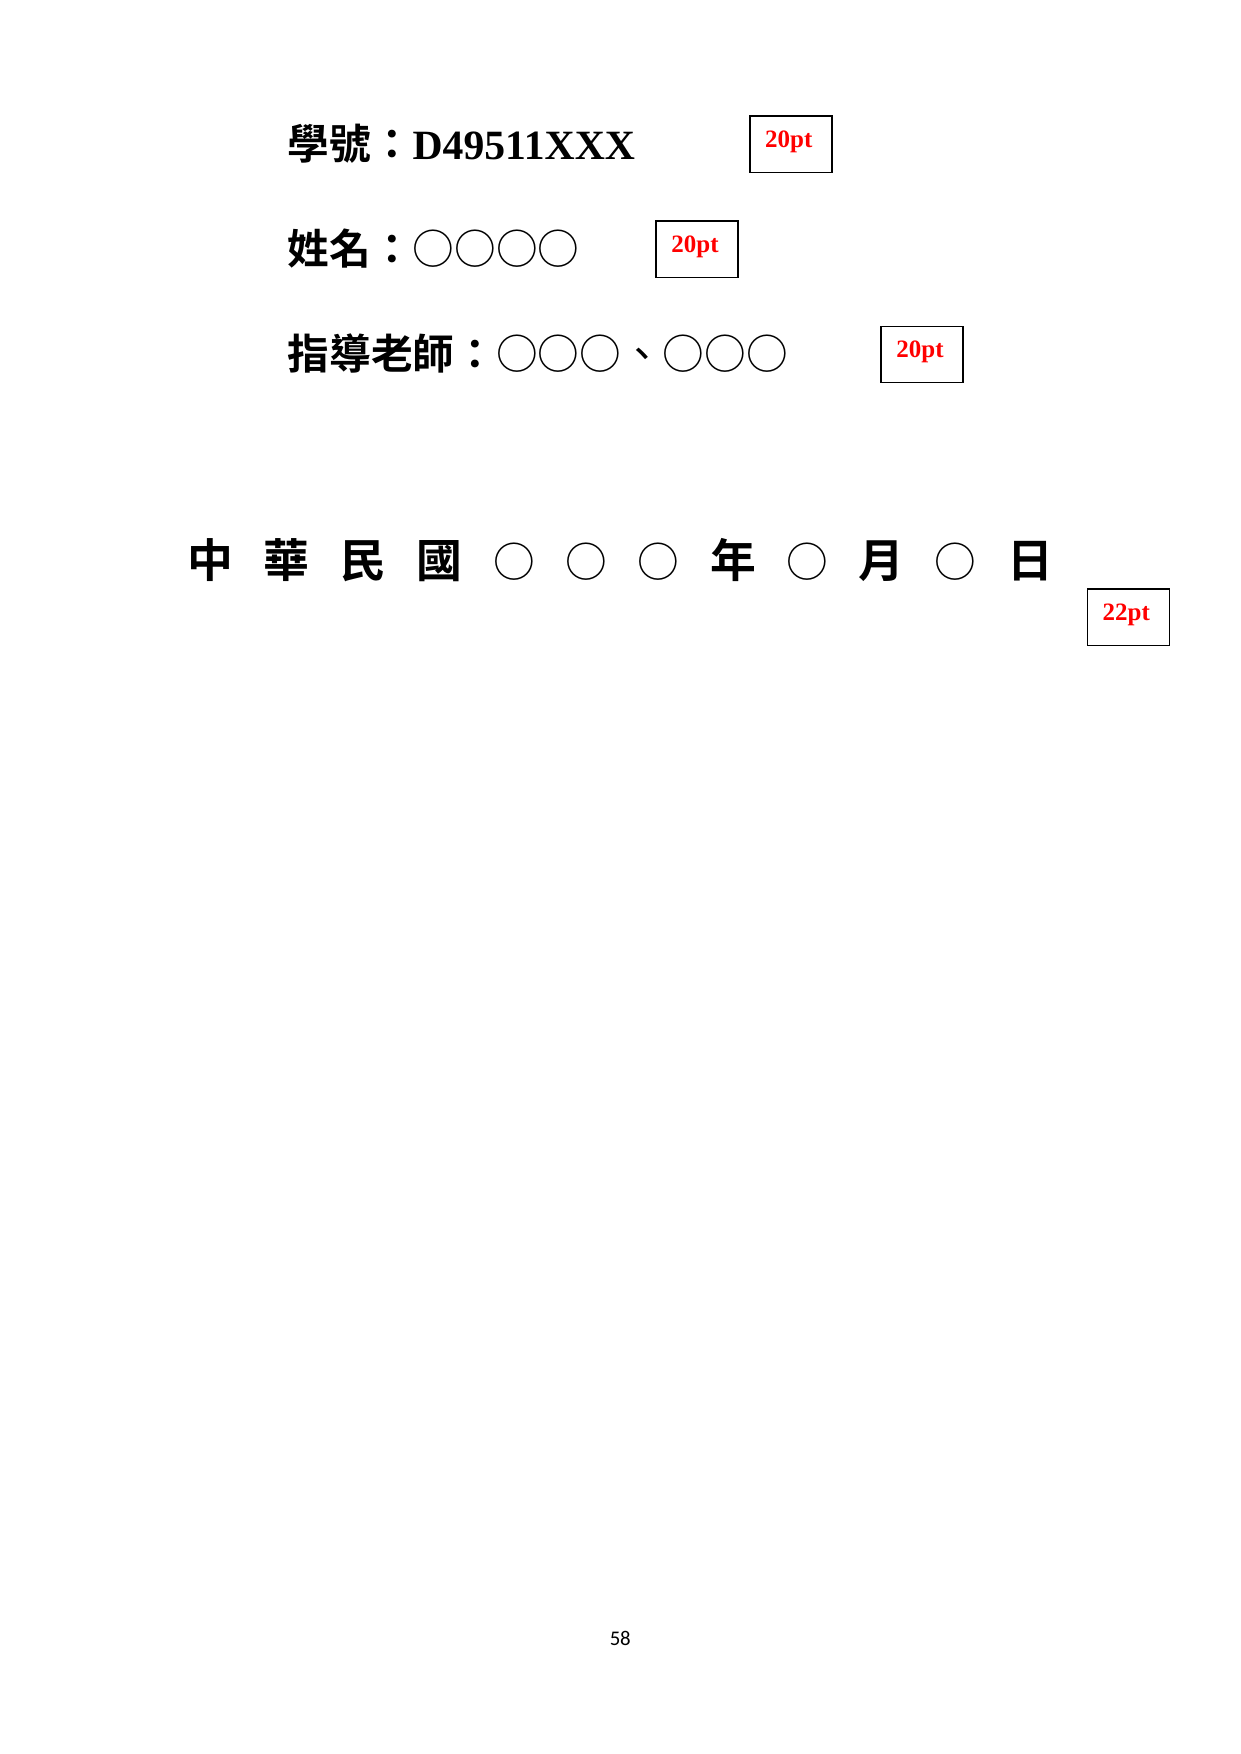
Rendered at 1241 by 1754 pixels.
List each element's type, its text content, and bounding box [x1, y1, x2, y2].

text 22pt [1102, 597, 1154, 625]
text 20pt [765, 124, 817, 152]
text 指導老師：○○○、○○○ [187, 314, 1053, 389]
text 20pt [896, 334, 948, 363]
text 學號：D49511XXX [187, 104, 1053, 179]
text 中華民國○○○年○月○日 [187, 520, 1053, 595]
text 20pt [671, 229, 723, 257]
text 姓名：○○○○ [187, 209, 1053, 284]
